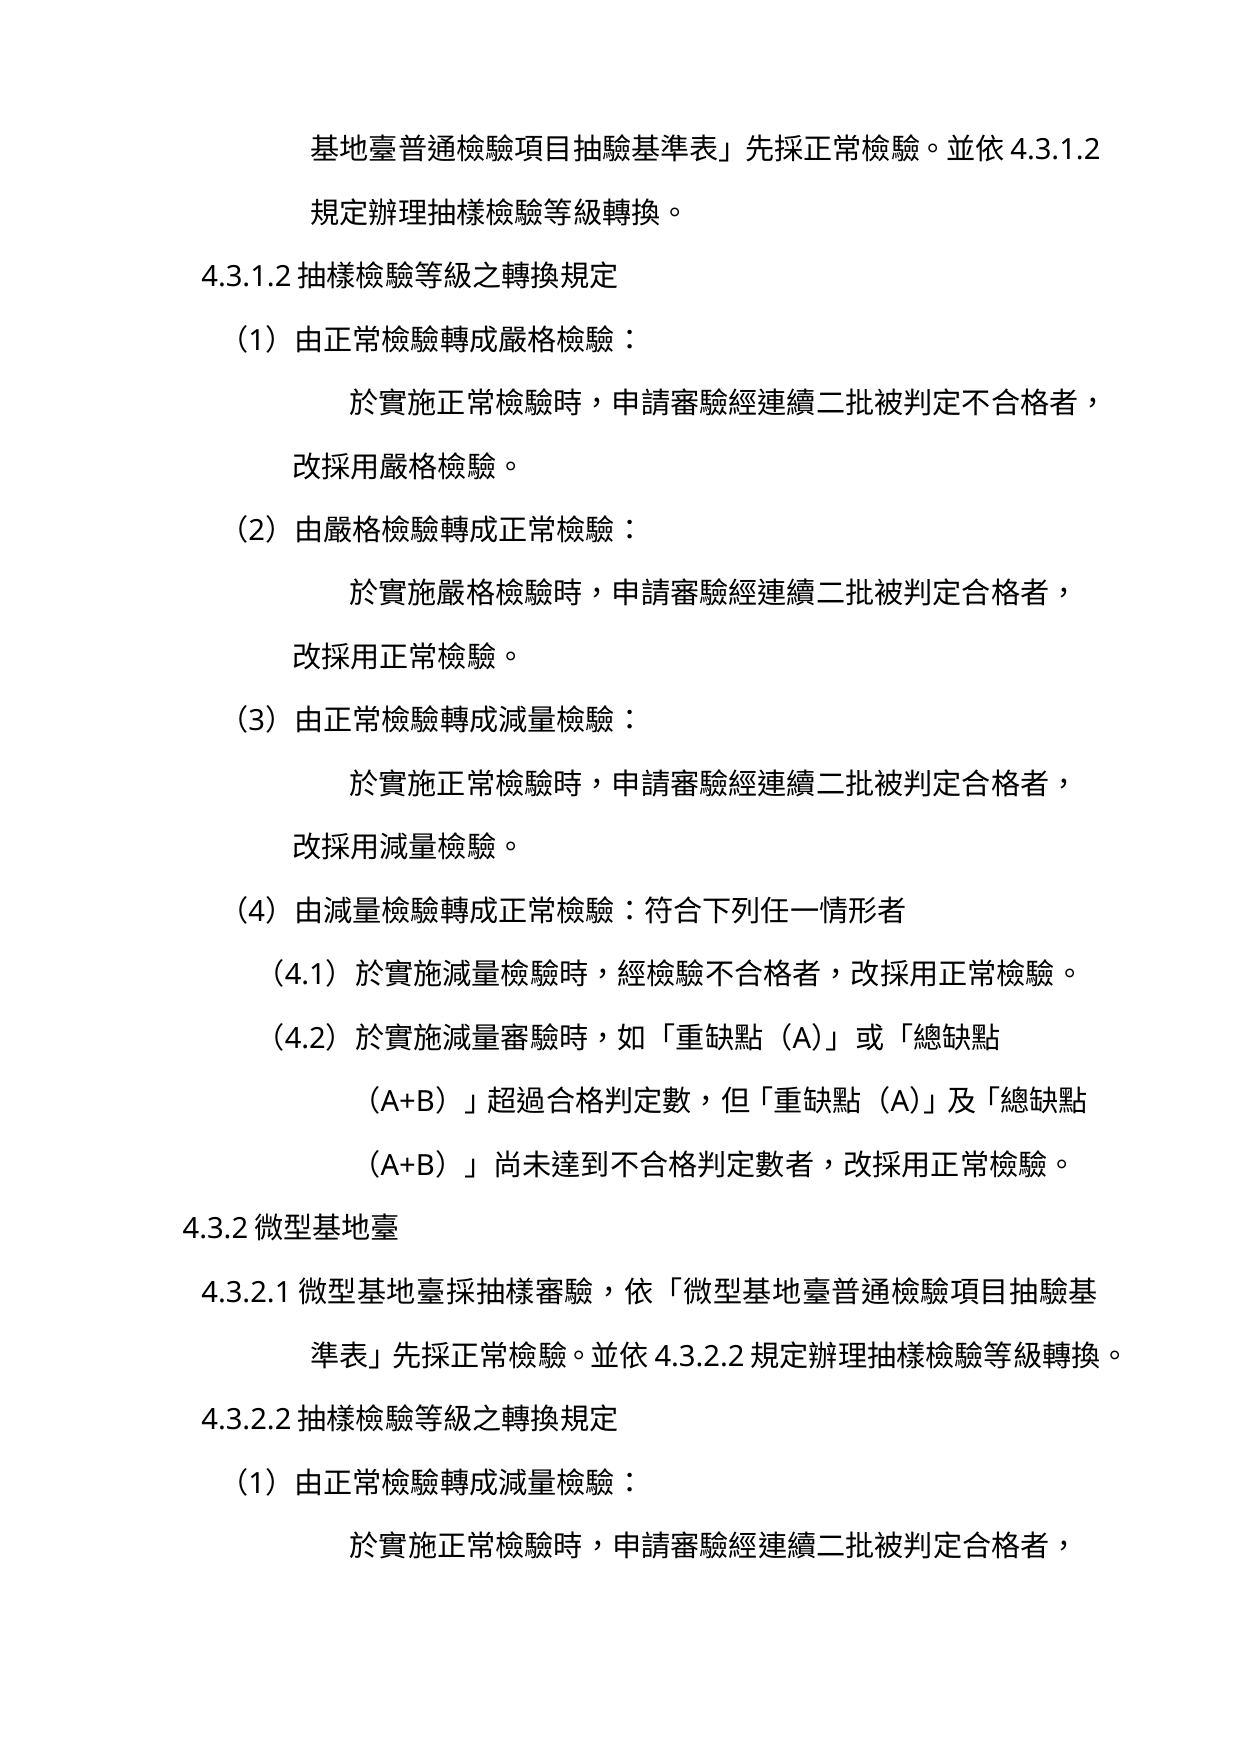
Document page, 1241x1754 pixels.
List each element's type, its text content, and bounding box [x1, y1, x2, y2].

text （4）由減量檢驗轉成正常檢驗：符合下列任一情形者 [219, 887, 1100, 930]
text 於實施嚴格檢驗時，申請審驗經連續二批被判定合格者，改採用正常檢驗。 [292, 570, 1088, 676]
text 4.3.2.2抽樣檢驗等級之轉換規定 [201, 1396, 1100, 1438]
text 4.3.2微型基地臺 [182, 1205, 1100, 1247]
text （1）由正常檢驗轉成嚴格檢驗： [219, 316, 1100, 358]
text （3）由正常檢驗轉成減量檢驗： [219, 697, 1100, 739]
text （2）由嚴格檢驗轉成正常檢驗： [219, 507, 1100, 549]
text 於實施正常檢驗時，申請審驗經連續二批被判定不合格者，改採用嚴格檢驗。 [292, 380, 1088, 485]
text （1）由正常檢驗轉成減量檢驗： [219, 1459, 1100, 1502]
text 於實施正常檢驗時，申請審驗經連續二批被判定合格者， [292, 1523, 1088, 1565]
text 4.3.2.1微型基地臺採抽樣審驗，依「微型基地臺普通檢驗項目抽驗基準表」先採正常檢驗。並依4.3.2.2規定辦理抽樣檢驗等級轉換。 [201, 1269, 1100, 1374]
text （4.2）於實施減量審驗時，如「重缺點（A）」或「總缺點（A+B）」超過合格判定數，但「重缺點（A）」及「總缺點（A+B）」尚未達到不合格判定數者，改採用正常檢驗。 [255, 1014, 1088, 1184]
text 基地臺普通檢驗項目抽驗基準表」先採正常檢驗。並依4.3.1.2規定辦理抽樣檢驗等級轉換。 [201, 126, 1100, 231]
text 4.3.1.2抽樣檢驗等級之轉換規定 [201, 253, 1100, 295]
text （4.1）於實施減量檢驗時，經檢驗不合格者，改採用正常檢驗。 [255, 951, 1088, 993]
text 於實施正常檢驗時，申請審驗經連續二批被判定合格者，改採用減量檢驗。 [292, 761, 1088, 866]
